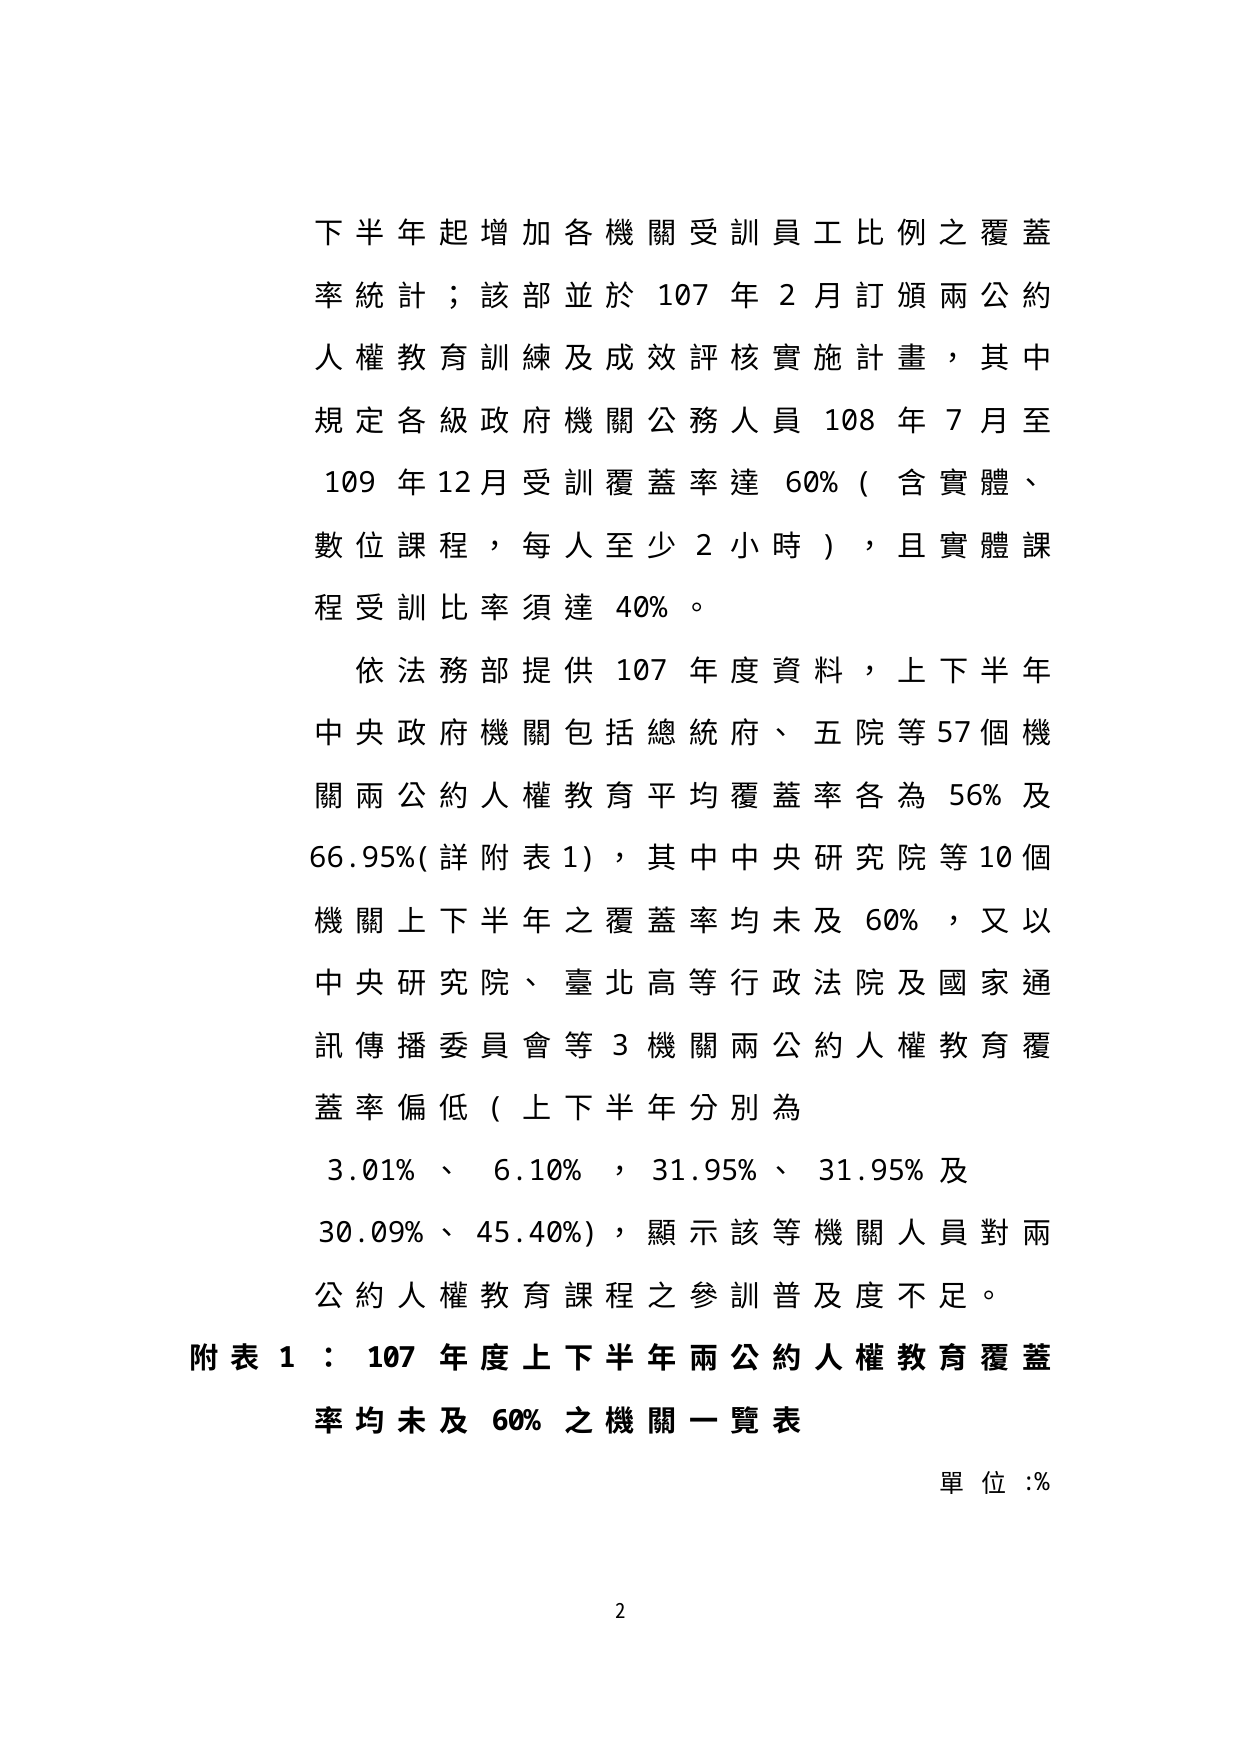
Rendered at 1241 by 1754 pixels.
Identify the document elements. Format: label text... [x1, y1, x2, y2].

text 單位:% [183, 1439, 1058, 1502]
text 依法務部提供107年度資料，上下半年中央政府機關包括總統府、五院等57個機關兩公約人權教育平均覆蓋率各為56%及66.95%(詳附表1)，其中中央研究院等10個機關上下半年之覆蓋率均未及60%，又以中央研究院、臺北高等行政法院及國家通訊傳播委員會等3機關兩公約人權教育覆蓋率偏低(上下半年分別為3.01%、6.10%，31.95%、31.95%及30.09%、45.40%)，顯示該等機關人員對兩公約人權教育課程之參訓普及度不足。 [271, 627, 1058, 1314]
text 洽據法務部表示，依據105年8月行政院人權保障推動小組第28次委員會議紀錄，該部每半年請各機關填列推動兩公約人權教育情形，原僅列示推動類型包括數位學習及說明會等總時數與總人次，自105年下半年起增加各機關受訓員工比例之覆蓋率統計；該部並於107年2月訂頒兩公約人權教育訓練及成效評核實施計畫，其中規定各級政府機關公務人員108年7月至109年12月受訓覆蓋率達60% (含實體、數位課程，每人至少2小時)，且實體課程受訓比率須達40%。 [271, 189, 1058, 627]
text 附表1：107年度上下半年兩公約人權教育覆蓋率均未及60%之機關一覽表 [183, 1314, 1058, 1439]
